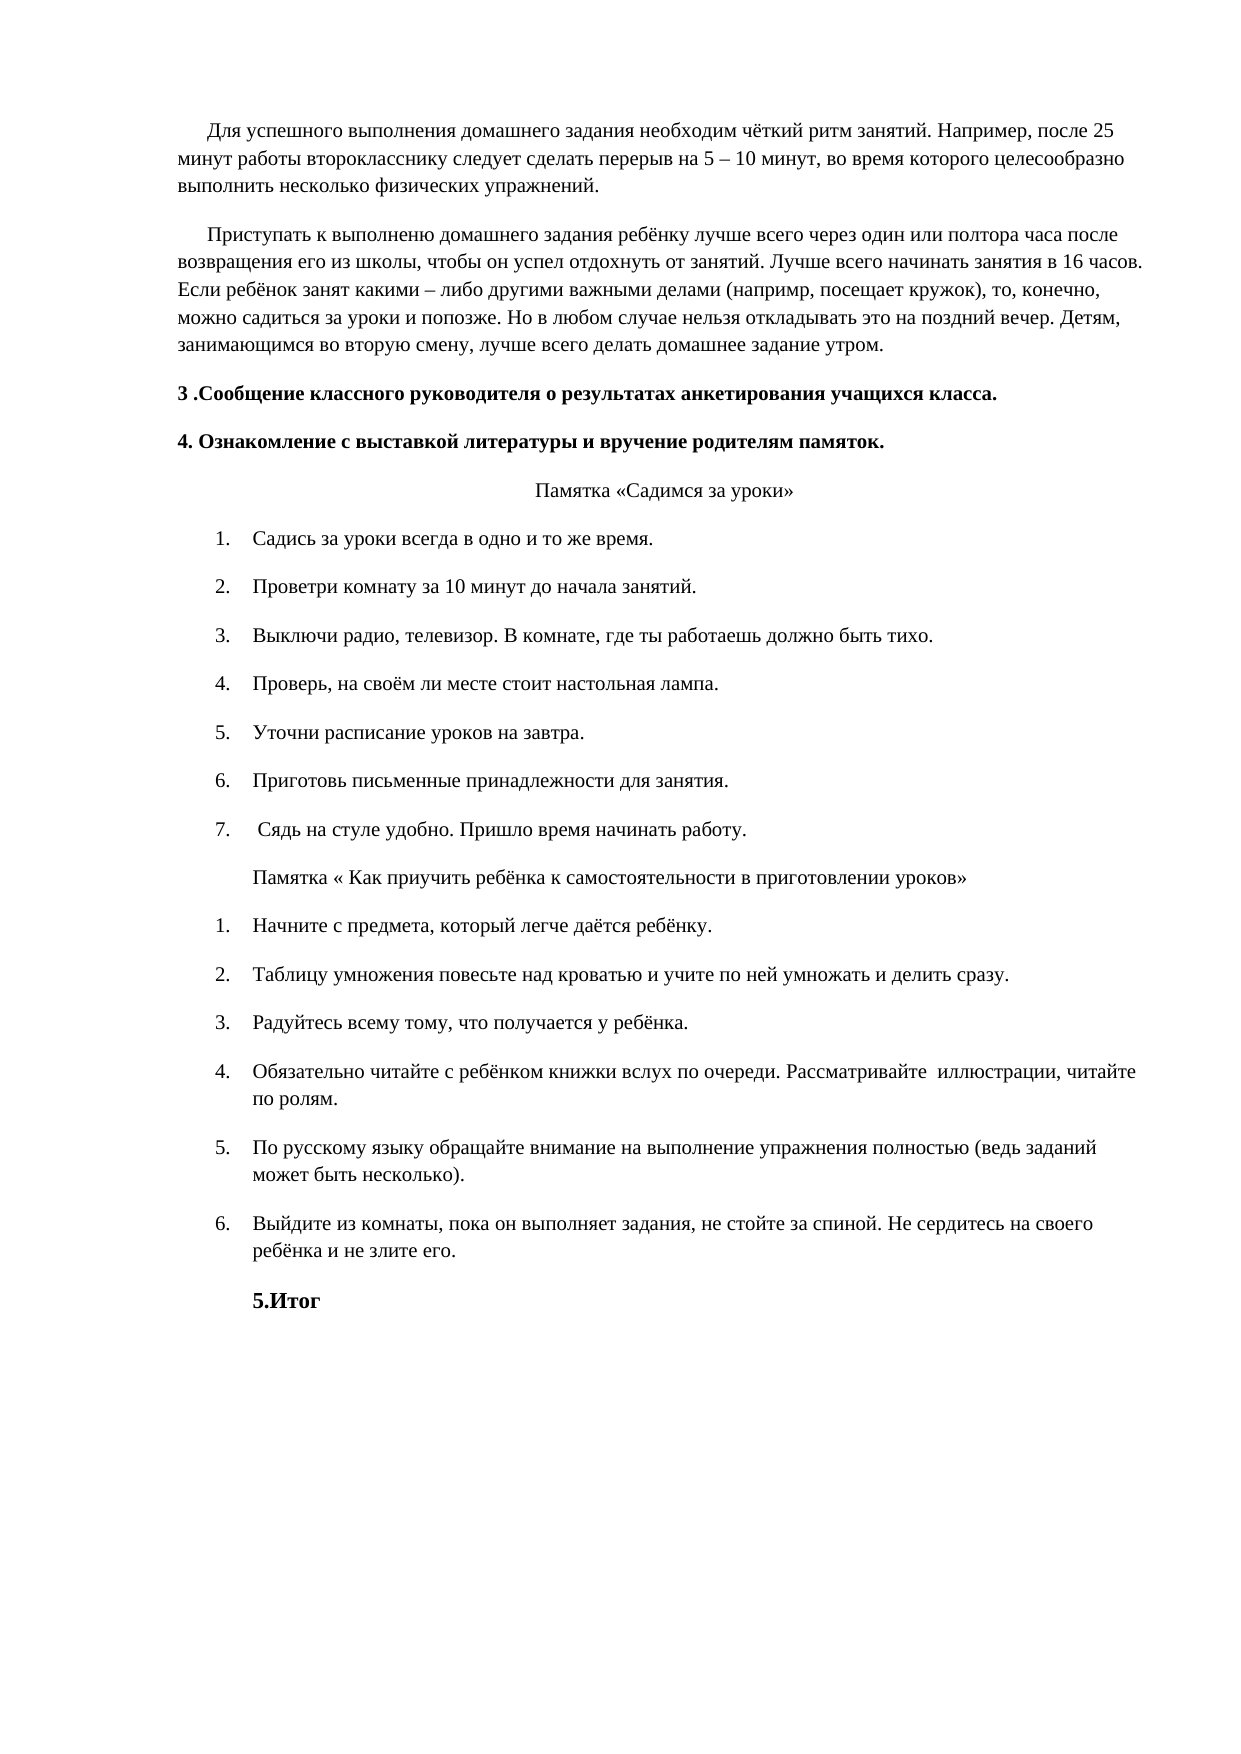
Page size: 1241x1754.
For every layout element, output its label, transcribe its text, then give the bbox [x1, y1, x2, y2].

list Садись за уроки всегда в одно и то же время. [215, 526, 1152, 550]
list Проверь, на своём ли месте стоит настольная лампа. [215, 671, 1152, 695]
list 5.Итог [215, 1287, 1152, 1313]
list Проветри комнату за 10 минут до начала занятий. [215, 574, 1152, 598]
list Сядь на стуле удобно. Пришло время начинать работу. [215, 817, 1152, 841]
list Начните с предмета, который легче даётся ребёнку. [215, 913, 1152, 937]
text 3 .Сообщение классного руководителя о результатах анкетирования учащихся класса. [177, 381, 1152, 405]
list Выключи радио, телевизор. В комнате, где ты работаешь должно быть тихо. [215, 623, 1152, 647]
text Для успешного выполнения домашнего задания необходим чёткий ритм занятий. Например, после 25 минут работы второкласснику следует сделать перерыв на 5 – 10 минут, во время которого целесообразно выполнить несколько физических упражнений. [177, 118, 1152, 197]
list Памятка « Как приучить ребёнка к самостоятельности в приготовлении уроков» [215, 865, 1152, 889]
list Таблицу умножения повесьте над кроватью и учите по ней умножать и делить сразу. [215, 962, 1152, 986]
list Обязательно читайте с ребёнком книжки вслух по очереди. Рассматривайте иллюстрации, читайте по ролям. [215, 1059, 1152, 1110]
list Уточни расписание уроков на завтра. [215, 720, 1152, 744]
list Радуйтесь всему тому, что получается у ребёнка. [215, 1010, 1152, 1034]
text 4. Ознакомление с выставкой литературы и вручение родителям памяток. [177, 429, 1152, 453]
list Выйдите из комнаты, пока он выполняет задания, не стойте за спиной. Не сердитесь на своего ребёнка и не злите его. [215, 1211, 1152, 1262]
list По русскому языку обращайте внимание на выполнение упражнения полностью (ведь заданий может быть несколько). [215, 1135, 1152, 1186]
text Памятка «Садимся за уроки» [177, 477, 1152, 502]
list Приготовь письменные принадлежности для занятия. [215, 768, 1152, 792]
text Приступать к выполненю домашнего задания ребёнку лучше всего через один или полтора часа после возвращения его из школы, чтобы он успел отдохнуть от занятий. Лучше всего начинать занятия в 16 часов. Если ребёнок занят какими – либо другими важными делами (напримр, посещает кружок), то, конечно, можно садиться за уроки и попозже. Но в любом случае нельзя откладывать это на поздний вечер. Детям, занимающимся во вторую смену, лучше всего делать домашнее задание утром. [177, 222, 1152, 356]
